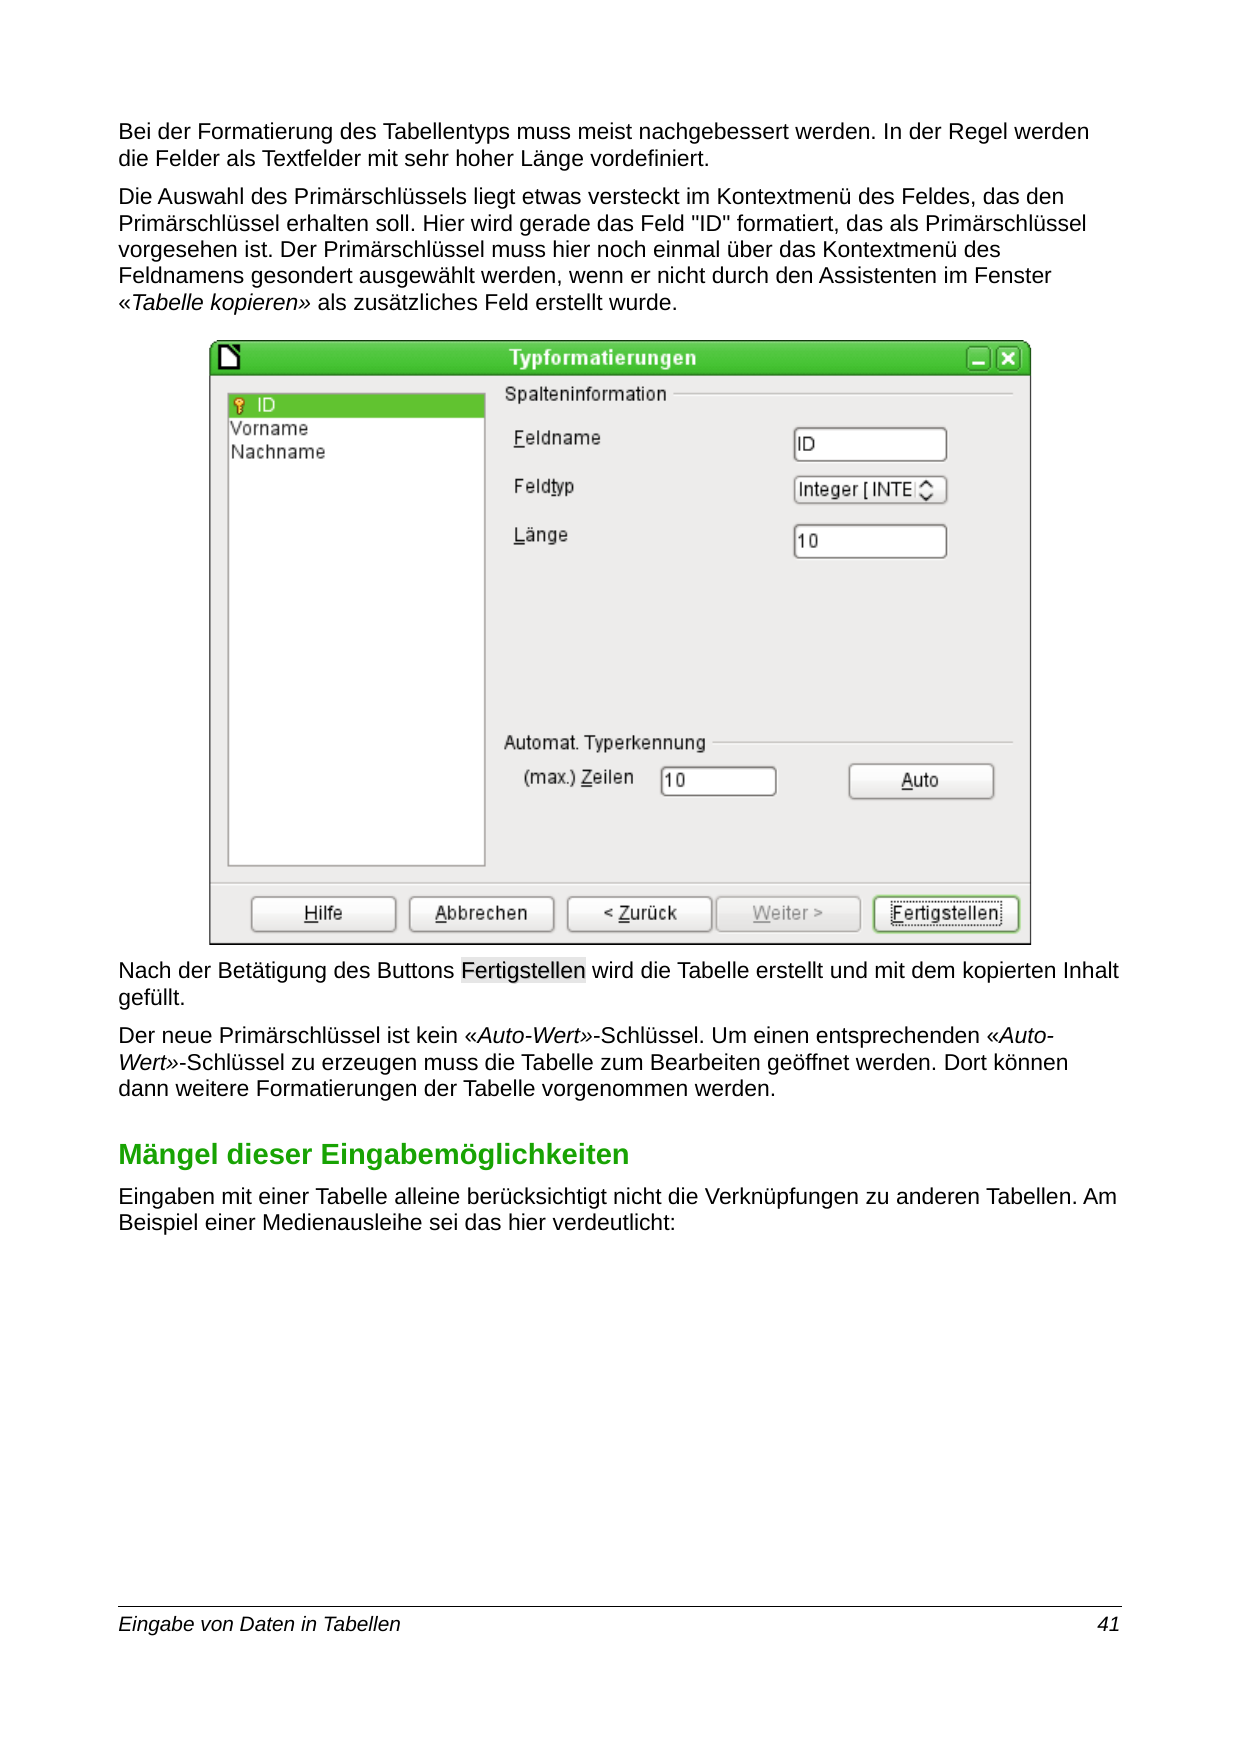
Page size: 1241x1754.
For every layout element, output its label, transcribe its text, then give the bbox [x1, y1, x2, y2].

text Die Auswahl des Primärschlüssels liegt etwas versteckt im Kontextmenü des Feldes, das den Primärschlüssel erhalten soll. Hier wird gerade das Feld "ID" formatiert, das als Primärschlüssel vorgesehen ist. Der Primärschlüssel muss hier noch einmal über das Kontextmenü des Feldnamens gesondert ausgewählt werden, wenn er nicht durch den Assistenten im Fenster «Tabelle kopieren» als zusätzliches Feld erstellt wurde. [118, 183, 1122, 315]
text Eingaben mit einer Tabelle alleine berücksichtigt nicht die Verknüpfungen zu anderen Tabellen. Am Beispiel einer Medienausleihe sei das hier verdeutlicht: [118, 1183, 1122, 1236]
text Der neue Primärschlüssel ist kein «Auto-Wert»-Schlüssel. Um einen entsprechenden «Auto-Wert»-Schlüssel zu erzeugen muss die Tabelle zum Bearbeiten geöffnet werden. Dort können dann weitere Formatierungen der Tabelle vorgenommen werden. [118, 1022, 1122, 1101]
text Nach der Betätigung des Buttons Fertigstellen wird die Tabelle erstellt und mit dem kopierten Inhalt gefüllt. [118, 957, 1122, 1010]
subtitle Mängel dieser Eingabemöglichkeiten [118, 1137, 1122, 1171]
text Bei der Formatierung des Tabellentyps muss meist nachgebessert werden. In der Regel werden die Felder als Textfelder mit sehr hoher Länge vordefiniert. [118, 118, 1122, 171]
picture [209, 340, 1032, 945]
